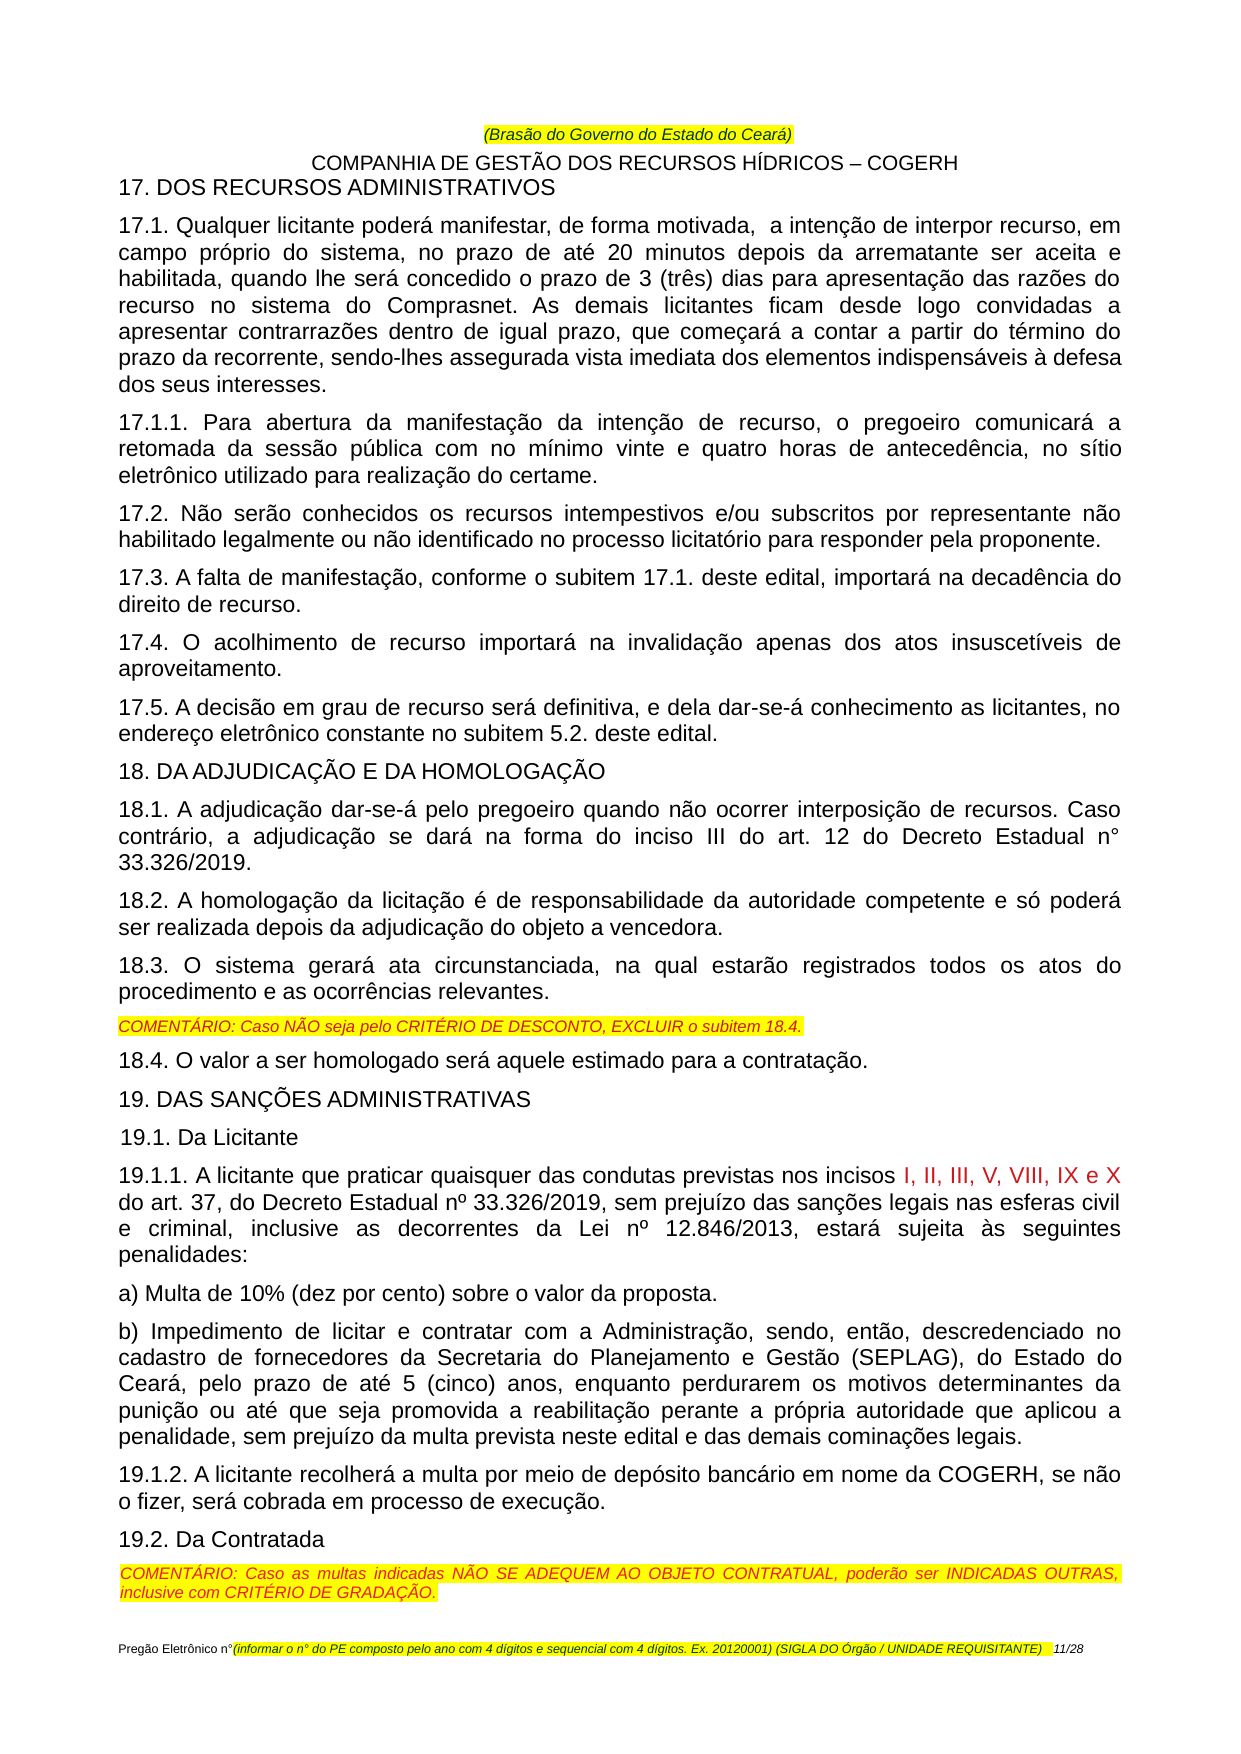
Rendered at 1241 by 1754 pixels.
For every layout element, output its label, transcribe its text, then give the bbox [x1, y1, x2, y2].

text 19.2. Da Contratada [118, 1526, 1122, 1552]
text b) Impedimento de licitar e contratar com a Administração, sendo, então, descredenciado no cadastro de fornecedores da Secretaria do Planejamento e Gestão (SEPLAG), do Estado do Ceará, pelo prazo de até 5 (cinco) anos, enquanto perdurarem os motivos determinantes da punição ou até que seja promovida a reabilitação perante a própria autoridade que aplicou a penalidade, sem prejuízo da multa prevista neste edital e das demais cominações legais. [118, 1318, 1122, 1449]
text 19. DAS SANÇÕES ADMINISTRATIVAS [118, 1086, 1122, 1112]
text 17.3. A falta de manifestação, conforme o subitem 17.1. deste edital, importará na decadência do direito de recurso. [118, 564, 1122, 617]
text 17.1.1. Para abertura da manifestação da intenção de recurso, o pregoeiro comunicará a retomada da sessão pública com no mínimo vinte e quatro horas de antecedência, no sítio eletrônico utilizado para realização do certame. [118, 409, 1122, 488]
text 18.4. O valor a ser homologado será aquele estimado para a contratação. [118, 1047, 1122, 1074]
text 17. DOS RECURSOS ADMINISTRATIVOS [118, 174, 1122, 201]
text 17.2. Não serão conhecidos os recursos intempestivos e/ou subscritos por representante não habilitado legalmente ou não identificado no processo licitatório para responder pela proponente. [118, 500, 1122, 552]
text COMENTÁRIO: Caso as multas indicadas NÃO SE ADEQUEM AO OBJETO CONTRATUAL, poderão ser INDICADAS OUTRAS, inclusive com CRITÉRIO DE GRADAÇÃO. [120, 1564, 1122, 1602]
text a) Multa de 10% (dez por cento) sobre o valor da proposta. [118, 1279, 1122, 1306]
text 17.4. O acolhimento de recurso importará na invalidação apenas dos atos insuscetíveis de aproveitamento. [118, 629, 1122, 682]
text 19.1.2. A licitante recolherá a multa por meio de depósito bancário em nome da COGERH, se não o fizer, será cobrada em processo de execução. [118, 1461, 1122, 1514]
text 19.1. Da Licitante [120, 1124, 1122, 1150]
text COMENTÁRIO: Caso NÃO seja pelo CRITÉRIO DE DESCONTO, EXCLUIR o subitem 18.4. [118, 1016, 1122, 1036]
text 19.1.1. A licitante que praticar quaisquer das condutas previstas nos incisos I, II, III, V, VIII, IX e X do art. 37, do Decreto Estadual nº 33.326/2019, sem prejuízo das sanções legais nas esferas civil e criminal, inclusive as decorrentes da Lei nº 12.846/2013, estará sujeita às seguintes penalidades: [118, 1162, 1122, 1268]
text 18.3. O sistema gerará ata circunstanciada, na qual estarão registrados todos os atos do procedimento e as ocorrências relevantes. [118, 952, 1122, 1004]
text 18.2. A homologação da licitação é de responsabilidade da autoridade competente e só poderá ser realizada depois da adjudicação do objeto a vencedora. [118, 887, 1122, 940]
text 17.5. A decisão em grau de recurso será definitiva, e dela dar-se-á conhecimento as licitantes, no endereço eletrônico constante no subitem 5.2. deste edital. [118, 693, 1122, 746]
text 18. DA ADJUDICAÇÃO E DA HOMOLOGAÇÃO [118, 758, 1122, 784]
text 17.1. Qualquer licitante poderá manifestar, de forma motivada, a intenção de interpor recurso, em campo próprio do sistema, no prazo de até 20 minutos depois da arrematante ser aceita e habilitada, quando lhe será concedido o prazo de 3 (três) dias para apresentação das razões do recurso no sistema do Comprasnet. As demais licitantes ficam desde logo convidadas a apresentar contrarrazões dentro de igual prazo, que começará a contar a partir do término do prazo da recorrente, sendo-lhes assegurada vista imediata dos elementos indispensáveis à defesa dos seus interesses. [118, 212, 1122, 397]
text 18.1. A adjudicação dar-se-á pelo pregoeiro quando não ocorrer interposição de recursos. Caso contrário, a adjudicação se dará na forma do inciso III do art. 12 do Decreto Estadual n° 33.326/2019. [118, 796, 1122, 875]
